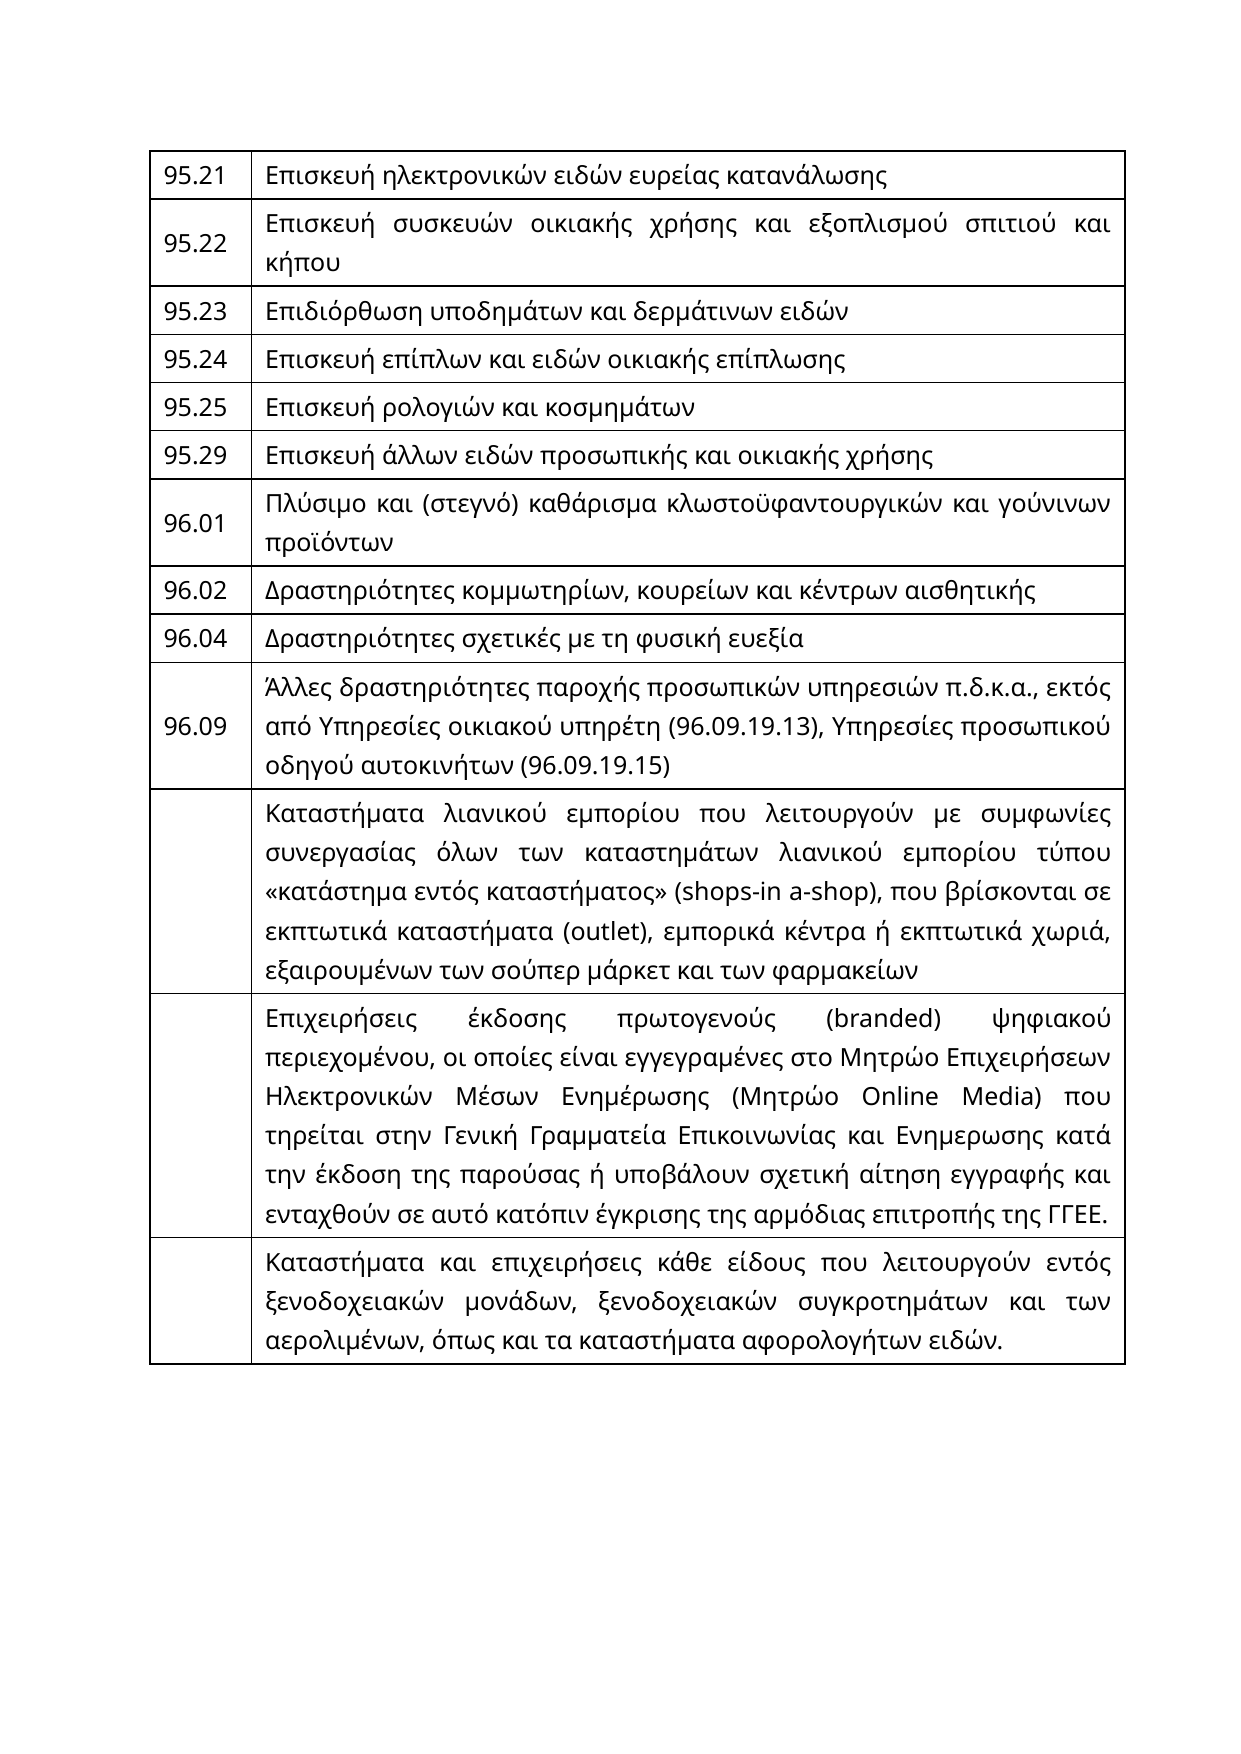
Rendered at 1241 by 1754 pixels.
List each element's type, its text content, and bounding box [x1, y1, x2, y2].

table_cell 95.21 [151, 152, 251, 198]
table_cell Άλλες δραστηριότητες παροχής προσωπικών υπηρεσιών π.δ.κ.α., εκτός από Υπηρεσίες οικιακού υπηρέτη (96.09.19.13), Υπηρεσίες προσωπικού οδηγού αυτοκινήτων (96.09.19.15) [252, 663, 1124, 788]
table_cell Επιδιόρθωση υποδημάτων και δερμάτινων ειδών [252, 287, 1124, 333]
table_cell 95.25 [151, 383, 251, 430]
table_cell Επισκευή ηλεκτρονικών ειδών ευρείας κατανάλωσης [252, 152, 1124, 198]
table_cell Επισκευή άλλων ειδών προσωπικής και οικιακής χρήσης [252, 431, 1124, 478]
table_cell 95.24 [151, 335, 251, 382]
table_cell 96.01 [151, 480, 251, 565]
table_cell Δραστηριότητες σχετικές με τη φυσική ευεξία [252, 615, 1124, 661]
table_cell 96.09 [151, 663, 251, 788]
table_cell 95.29 [151, 431, 251, 478]
table_cell Καταστήματα λιανικού εμπορίου που λειτουργούν με συμφωνίες συνεργασίας όλων των καταστημάτων λιανικού εμπορίου τύπου «κατάστημα εντός καταστήματος» (shops-in a-shop), που βρίσκονται σε εκπτωτικά καταστήματα (outlet), εμπορικά κέντρα ή εκπτωτικά χωριά, εξαιρουμένων των σούπερ μάρκετ και των φαρμακείων [252, 790, 1124, 993]
table_cell Πλύσιμο και (στεγνό) καθάρισμα κλωστοϋφαντουργικών και γούνινων προϊόντων [252, 480, 1124, 565]
table_cell Δραστηριότητες κομμωτηρίων, κουρείων και κέντρων αισθητικής [252, 567, 1124, 613]
table_cell [151, 790, 251, 993]
table_cell Επισκευή ρολογιών και κοσμημάτων [252, 383, 1124, 430]
table_cell [151, 994, 251, 1237]
table_cell Καταστήματα και επιχειρήσεις κάθε είδους που λειτουργούν εντός ξενοδοχειακών μονάδων, ξενοδοχειακών συγκροτημάτων και των αερολιμένων, όπως και τα καταστήματα αφορολογήτων ειδών. [252, 1238, 1124, 1363]
table_cell Επισκευή συσκευών οικιακής χρήσης και εξοπλισμού σπιτιού και κήπου [252, 200, 1124, 285]
table_cell 95.23 [151, 287, 251, 333]
table_cell 96.04 [151, 615, 251, 661]
table_cell Επισκευή επίπλων και ειδών οικιακής επίπλωσης [252, 335, 1124, 382]
table_cell Επιχειρήσεις έκδοσης πρωτογενούς (branded) ψηφιακού περιεχομένου, οι οποίες είναι εγγεγραμένες στο Μητρώο Επιχειρήσεων Ηλεκτρονικών Μέσων Ενημέρωσης (Μητρώο Online Media) που τηρείται στην Γενική Γραμματεία Επικοινωνίας και Ενημερωσης κατά την έκδοση της παρούσας ή υποβάλουν σχετική αίτηση εγγραφής και ενταχθούν σε αυτό κατόπιν έγκρισης της αρμόδιας επιτροπής της ΓΓΕΕ. [252, 994, 1124, 1237]
table_cell [151, 1238, 251, 1363]
table_cell 95.22 [151, 200, 251, 285]
table_cell 96.02 [151, 567, 251, 613]
